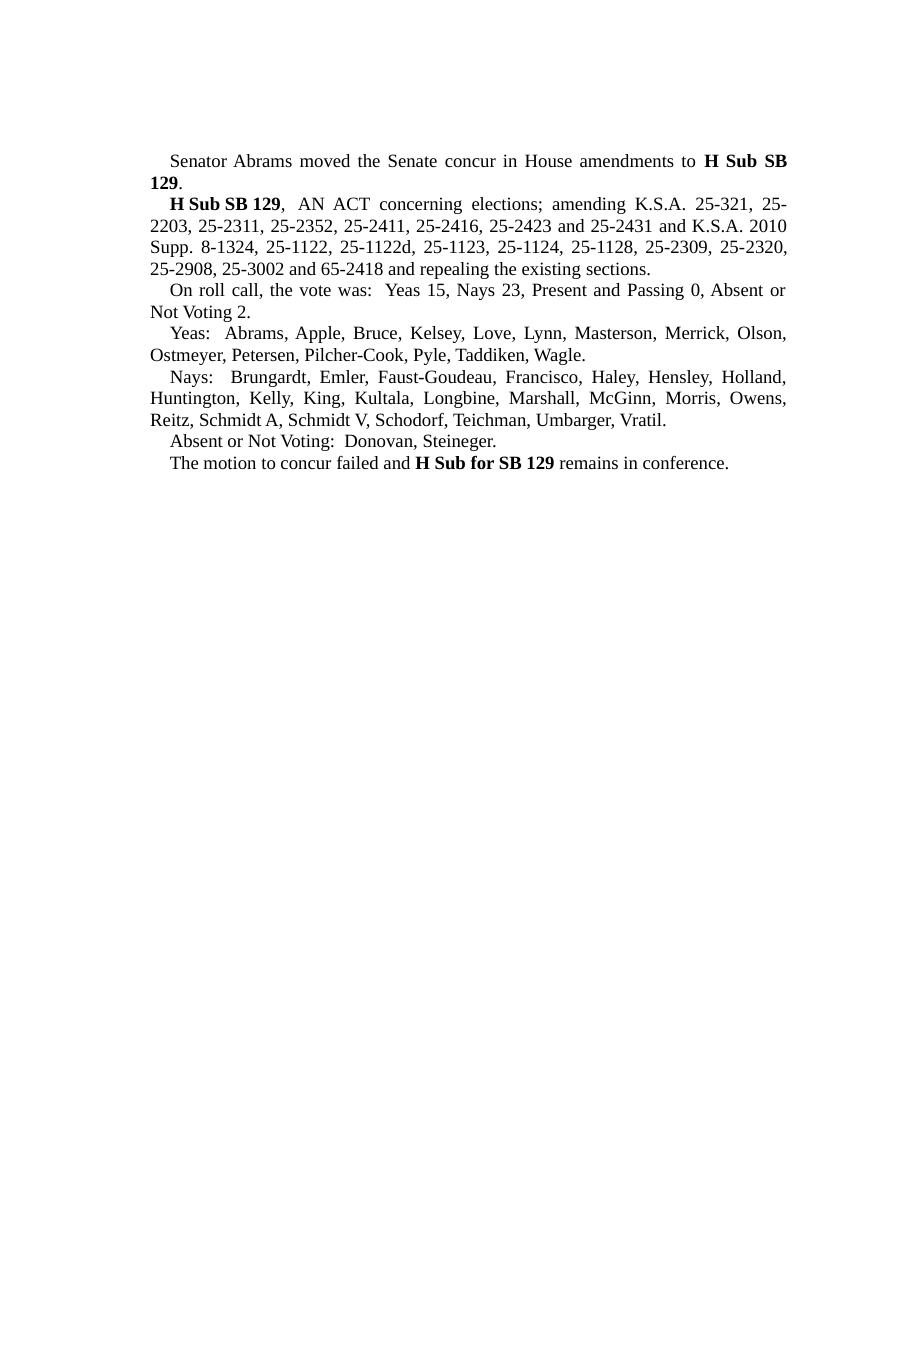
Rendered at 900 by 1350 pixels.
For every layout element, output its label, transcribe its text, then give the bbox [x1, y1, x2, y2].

text Nays: Brungardt, Emler, Faust-Goudeau, Francisco, Haley, Hensley, Holland, Huntington, Kelly, King, Kultala, Longbine, Marshall, McGinn, Morris, Owens, Reitz, Schmidt A, Schmidt V, Schodorf, Teichman, Umbarger, Vratil. [150, 366, 787, 430]
text Absent or Not Voting: Donovan, Steineger. [150, 430, 787, 452]
text Yeas: Abrams, Apple, Bruce, Kelsey, Love, Lynn, Masterson, Merrick, Olson, Ostmeyer, Petersen, Pilcher-Cook, Pyle, Taddiken, Wagle. [150, 322, 787, 366]
text H Sub SB 129, AN ACT concerning elections; amending K.S.A. 25-321, 25-2203, 25-2311, 25-2352, 25-2411, 25-2416, 25-2423 and 25-2431 and K.S.A. 2010 Supp. 8-1324, 25-1122, 25-1122d, 25-1123, 25-1124, 25-1128, 25-2309, 25-2320, 25-2908, 25-3002 and 65-2418 and repealing the existing sections. [150, 193, 787, 279]
text On roll call, the vote was: Yeas 15, Nays 23, Present and Passing 0, Absent or Not Voting 2. [150, 279, 787, 322]
text The motion to concur failed and H Sub for SB 129 remains in conference. [150, 452, 787, 473]
text Senator Abrams moved the Senate concur in House amendments to H Sub SB 129. [150, 150, 787, 193]
